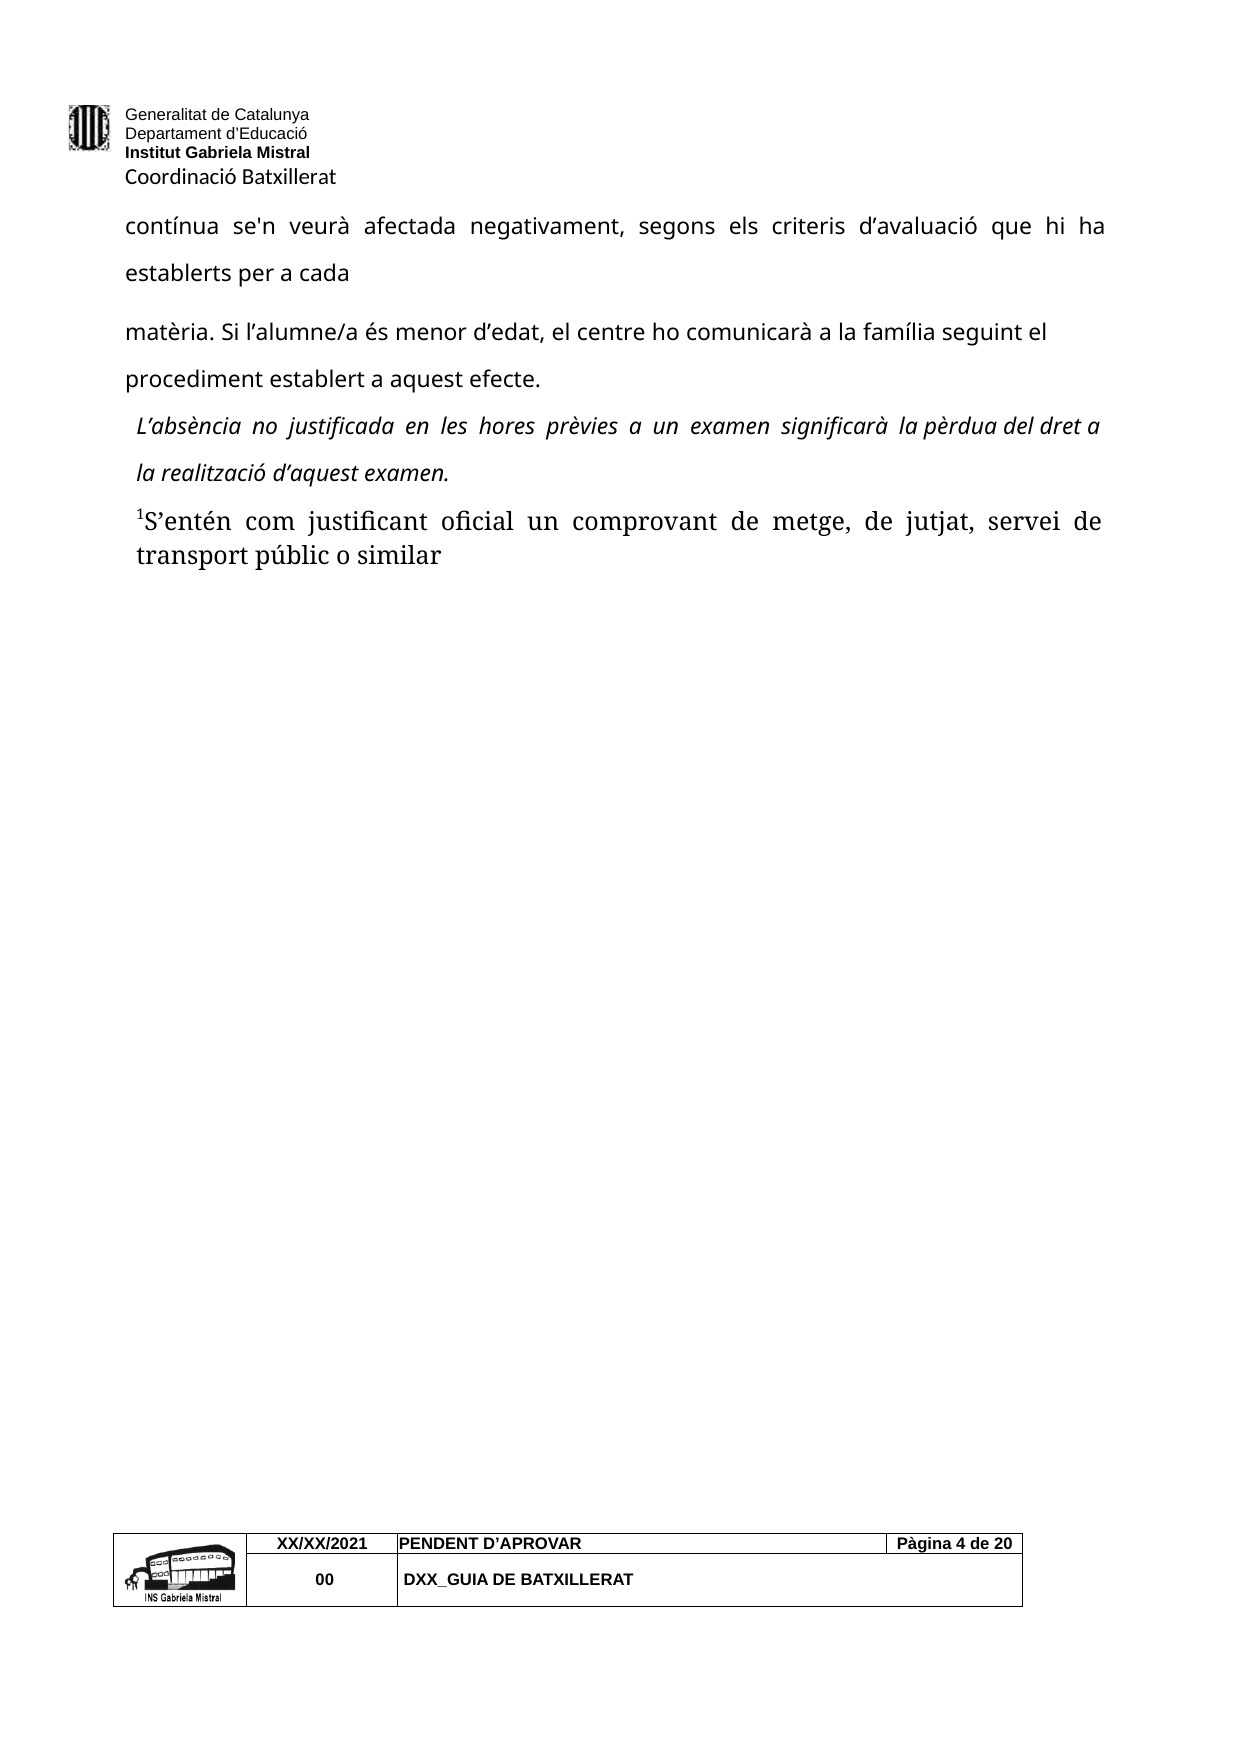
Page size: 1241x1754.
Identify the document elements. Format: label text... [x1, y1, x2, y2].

subtitle contínua se'n veurà afectada negativament, segons els criteris d’avaluació que hi ha establerts per a cada [125, 210, 1105, 288]
subtitle matèria. Si l’alumne/a és menor d’edat, el centre ho comunicarà a la família seguint el procediment establert a aquest efecte. [125, 316, 1117, 394]
text 1S’entén com justificant oficial un comprovant de metge, de jutjat, servei de transport públic o similar [136, 503, 1103, 572]
text L’absència no justificada en les hores prèvies a un examen significarà la pèrdua del dret a la realització d’aquest examen. [136, 410, 1117, 488]
